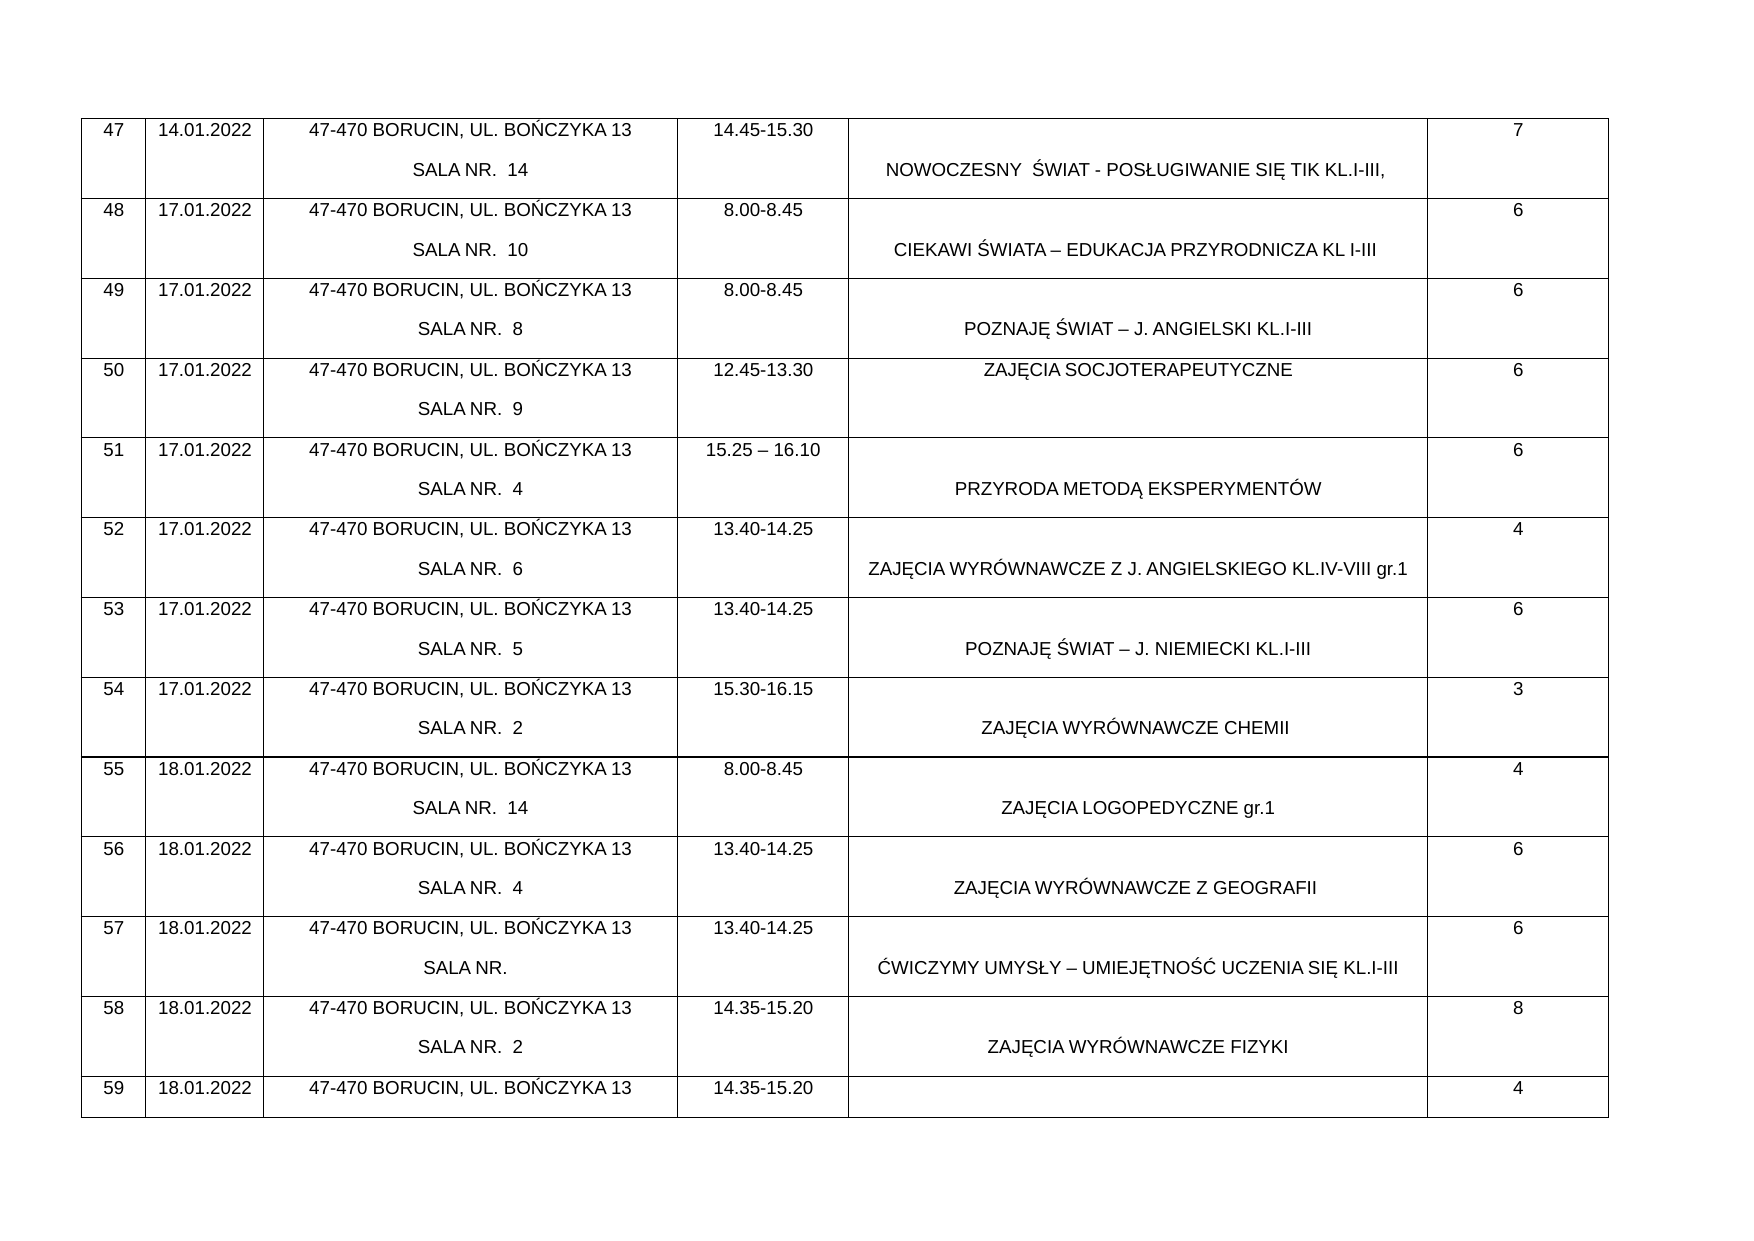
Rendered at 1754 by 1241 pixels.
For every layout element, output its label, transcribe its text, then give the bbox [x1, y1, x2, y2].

table_cell 8.00-8.45 [678, 758, 848, 836]
table_cell ZAJĘCIA WYRÓWNAWCZE FIZYKI [849, 997, 1427, 1076]
table_cell 47-470 BORUCIN, UL. BOŃCZYKA 13 SALA NR. 10 [264, 199, 677, 278]
table_cell 47-470 BORUCIN, UL. BOŃCZYKA 13 SALA NR. 5 [264, 598, 677, 677]
table_cell 6 [1428, 598, 1608, 677]
table_cell 13.40-14.25 [678, 837, 848, 916]
table_cell 47 [82, 119, 145, 198]
table_cell 6 [1428, 279, 1608, 357]
table_cell 47-470 BORUCIN, UL. BOŃCZYKA 13 SALA NR. 8 [264, 279, 677, 357]
table_cell 53 [82, 598, 145, 677]
table_cell 6 [1428, 438, 1608, 517]
table_cell 47-470 BORUCIN, UL. BOŃCZYKA 13 SALA NR. 14 [264, 119, 677, 198]
table_cell 8.00-8.45 [678, 279, 848, 357]
table_cell ZAJĘCIA WYRÓWNAWCZE CHEMII [849, 678, 1427, 756]
table_cell 48 [82, 199, 145, 278]
table_cell 57 [82, 917, 145, 996]
table_cell 17.01.2022 [146, 678, 263, 756]
table_cell 4 [1428, 758, 1608, 836]
table_cell 14.35-15.20 [678, 997, 848, 1076]
table_cell 56 [82, 837, 145, 916]
table_cell 6 [1428, 837, 1608, 916]
table_cell 13.40-14.25 [678, 518, 848, 597]
table_cell 17.01.2022 [146, 598, 263, 677]
table_cell 47-470 BORUCIN, UL. BOŃCZYKA 13 SALA NR. 4 [264, 837, 677, 916]
table_cell 17.01.2022 [146, 279, 263, 357]
table_cell 52 [82, 518, 145, 597]
table_cell 6 [1428, 199, 1608, 278]
table_cell 17.01.2022 [146, 518, 263, 597]
table_cell 17.01.2022 [146, 359, 263, 437]
table_cell 59 [82, 1077, 145, 1117]
table_cell 58 [82, 997, 145, 1076]
table_cell 18.01.2022 [146, 917, 263, 996]
table_cell 50 [82, 359, 145, 437]
table_cell ZAJĘCIA LOGOPEDYCZNE gr.1 [849, 758, 1427, 836]
table_cell 14.35-15.20 [678, 1077, 848, 1117]
table_cell 47-470 BORUCIN, UL. BOŃCZYKA 13 SALA NR. [264, 917, 677, 996]
table_cell ĆWICZYMY UMYSŁY – UMIEJĘTNOŚĆ UCZENIA SIĘ KL.I-III [849, 917, 1427, 996]
table_cell 13.40-14.25 [678, 917, 848, 996]
table_cell 49 [82, 279, 145, 357]
table_cell 15.30-16.15 [678, 678, 848, 756]
table_cell 47-470 BORUCIN, UL. BOŃCZYKA 13 SALA NR. 2 [264, 678, 677, 756]
table_cell 13.40-14.25 [678, 598, 848, 677]
table_cell POZNAJĘ ŚWIAT – J. NIEMIECKI KL.I-III [849, 598, 1427, 677]
table_cell 47-470 BORUCIN, UL. BOŃCZYKA 13 SALA NR. 14 [264, 758, 677, 836]
table_cell 6 [1428, 917, 1608, 996]
table_cell 8 [1428, 997, 1608, 1076]
table_cell 14.45-15.30 [678, 119, 848, 198]
table_cell 4 [1428, 1077, 1608, 1117]
table_cell PRZYRODA METODĄ EKSPERYMENTÓW [849, 438, 1427, 517]
table_cell 47-470 BORUCIN, UL. BOŃCZYKA 13 SALA NR. 6 [264, 518, 677, 597]
table_cell POZNAJĘ ŚWIAT – J. ANGIELSKI KL.I-III [849, 279, 1427, 357]
table_cell 18.01.2022 [146, 837, 263, 916]
table_cell 17.01.2022 [146, 438, 263, 517]
table_cell 51 [82, 438, 145, 517]
table_cell 47-470 BORUCIN, UL. BOŃCZYKA 13 SALA NR. 4 [264, 438, 677, 517]
table_cell 55 [82, 758, 145, 836]
table_cell 47-470 BORUCIN, UL. BOŃCZYKA 13 SALA NR. 2 [264, 997, 677, 1076]
table_cell 3 [1428, 678, 1608, 756]
table_cell 15.25 – 16.10 [678, 438, 848, 517]
table_cell 8.00-8.45 [678, 199, 848, 278]
table_cell 47-470 BORUCIN, UL. BOŃCZYKA 13 [264, 1077, 677, 1117]
table_cell 18.01.2022 [146, 1077, 263, 1117]
table_cell NOWOCZESNY ŚWIAT - POSŁUGIWANIE SIĘ TIK KL.I-III, [849, 119, 1427, 198]
table_cell 18.01.2022 [146, 758, 263, 836]
table_cell ZAJĘCIA WYRÓWNAWCZE Z J. ANGIELSKIEGO KL.IV-VIII gr.1 [849, 518, 1427, 597]
table_cell 4 [1428, 518, 1608, 597]
table_cell 17.01.2022 [146, 199, 263, 278]
table_cell [849, 1077, 1427, 1117]
table_cell ZAJĘCIA SOCJOTERAPEUTYCZNE [849, 359, 1427, 437]
table_cell CIEKAWI ŚWIATA – EDUKACJA PRZYRODNICZA KL I-III [849, 199, 1427, 278]
table_cell ZAJĘCIA WYRÓWNAWCZE Z GEOGRAFII [849, 837, 1427, 916]
table_cell 12.45-13.30 [678, 359, 848, 437]
table_cell 7 [1428, 119, 1608, 198]
table_cell 47-470 BORUCIN, UL. BOŃCZYKA 13 SALA NR. 9 [264, 359, 677, 437]
table_cell 14.01.2022 [146, 119, 263, 198]
table_cell 6 [1428, 359, 1608, 437]
table_cell 54 [82, 678, 145, 756]
table_cell 18.01.2022 [146, 997, 263, 1076]
